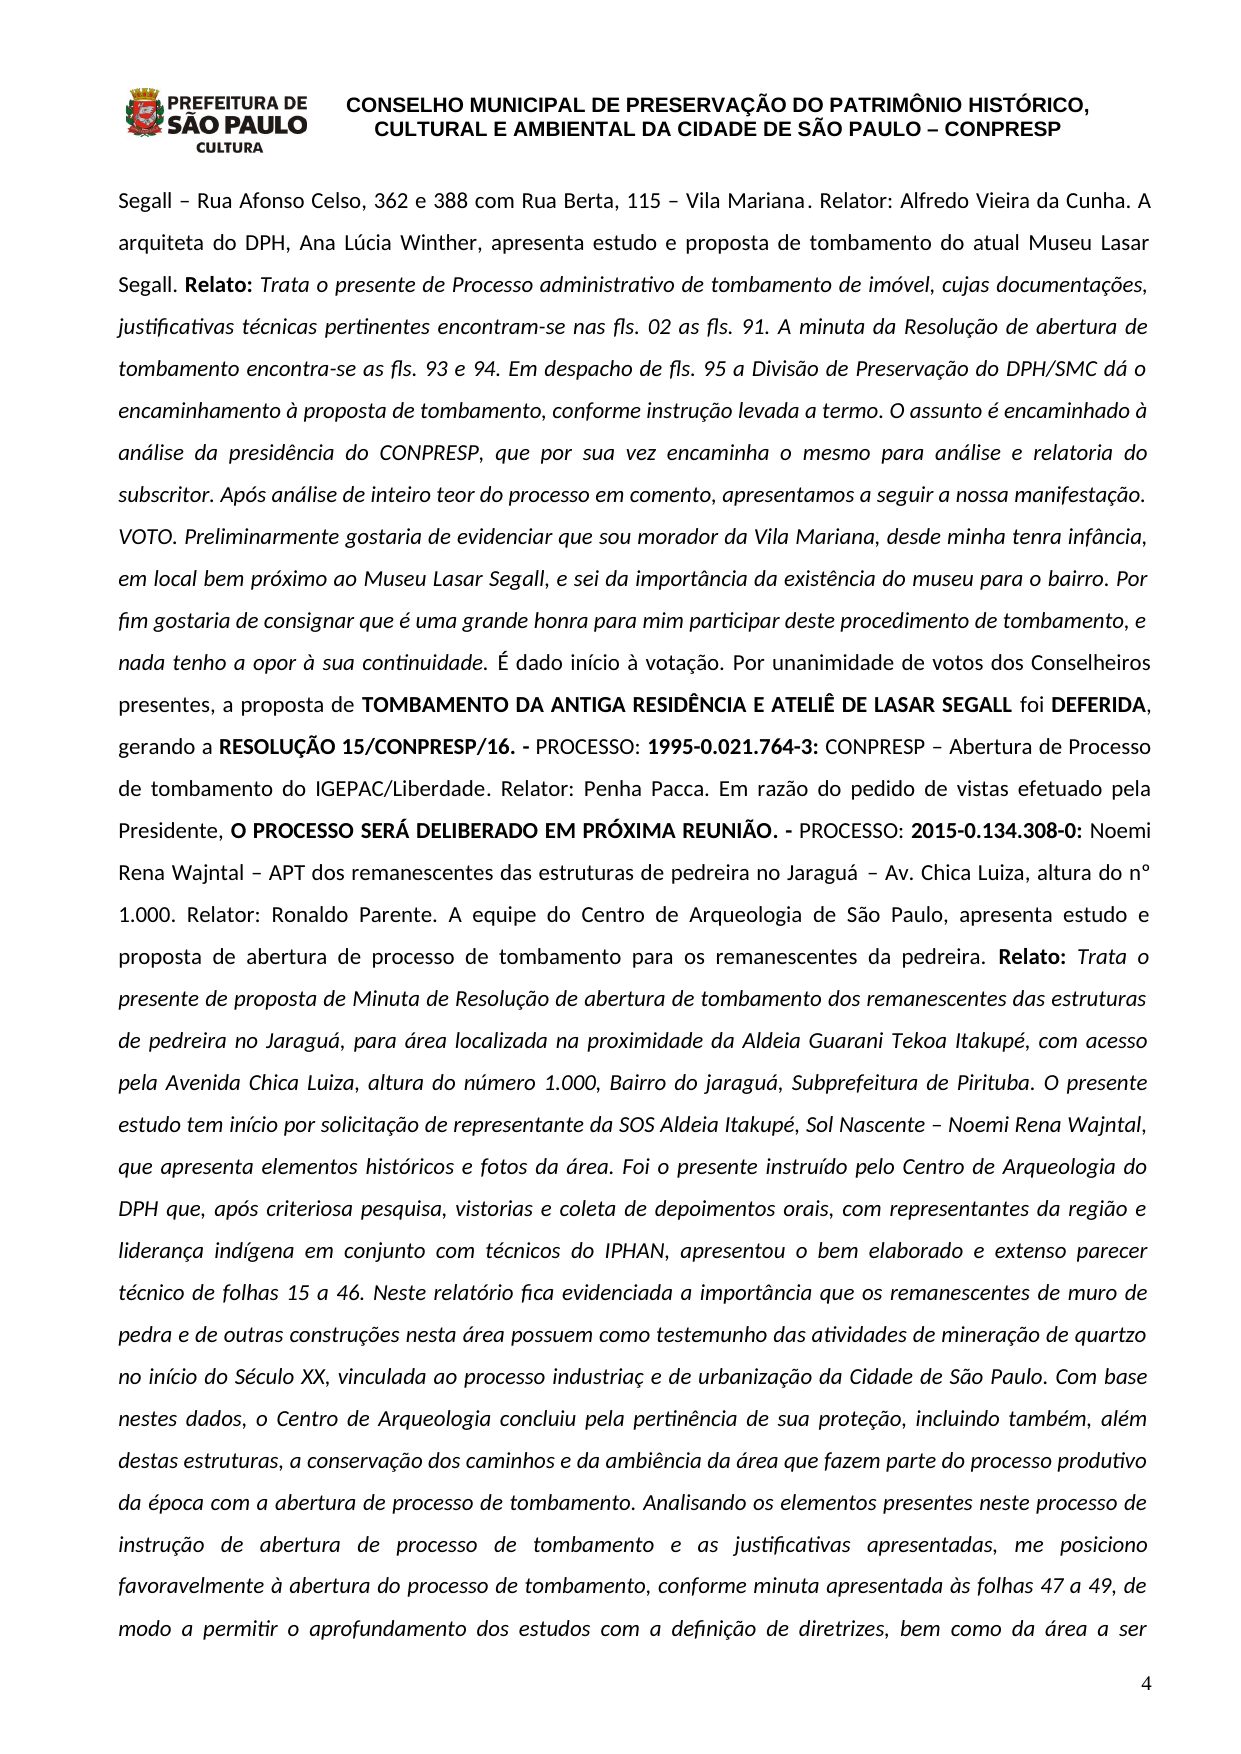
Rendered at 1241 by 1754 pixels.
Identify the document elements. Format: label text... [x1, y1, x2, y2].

text Segall – Rua Afonso Celso, 362 e 388 com Rua Berta, 115 – Vila Mariana. Relator: Alfredo Vieira da Cunha. A arquiteta do DPH, Ana Lúcia Winther, apresenta estudo e proposta de tombamento do atual Museu Lasar Segall. Relato: Trata o presente de Processo administrativo de tombamento de imóvel, cujas documentações, justificativas técnicas pertinentes encontram-se nas fls. 02 as fls. 91. A minuta da Resolução de abertura de tombamento encontra-se as fls. 93 e 94. Em despacho de fls. 95 a Divisão de Preservação do DPH/SMC dá o encaminhamento à proposta de tombamento, conforme instrução levada a termo. O assunto é encaminhado à análise da presidência do CONPRESP, que por sua vez encaminha o mesmo para análise e relatoria do subscritor. Após análise de inteiro teor do processo em comento, apresentamos a seguir a nossa manifestação. VOTO. Preliminarmente gostaria de evidenciar que sou morador da Vila Mariana, desde minha tenra infância, em local bem próximo ao Museu Lasar Segall, e sei da importância da existência do museu para o bairro. Por fim gostaria de consignar que é uma grande honra para mim participar deste procedimento de tombamento, e nada tenho a opor à sua continuidade. É dado início à votação. Por unanimidade de votos dos Conselheiros presentes, a proposta de TOMBAMENTO DA ANTIGA RESIDÊNCIA E ATELIÊ DE LASAR SEGALL foi DEFERIDA, gerando a RESOLUÇÃO 15/CONPRESP/16. - PROCESSO: 1995-0.021.764-3: CONPRESP – Abertura de Processo de tombamento do IGEPAC/Liberdade. Relator: Penha Pacca. Em razão do pedido de vistas efetuado pela Presidente, O PROCESSO SERÁ DELIBERADO EM PRÓXIMA REUNIÃO. - PROCESSO: 2015-0.134.308-0: Noemi Rena Wajntal – APT dos remanescentes das estruturas de pedreira no Jaraguá – Av. Chica Luiza, altura do nº 1.000. Relator: Ronaldo Parente. A equipe do Centro de Arqueologia de São Paulo, apresenta estudo e proposta de abertura de processo de tombamento para os remanescentes da pedreira. Relato: Trata o presente de proposta de Minuta de Resolução de abertura de tombamento dos remanescentes das estruturas de pedreira no Jaraguá, para área localizada na proximidade da Aldeia Guarani Tekoa Itakupé, com acesso pela Avenida Chica Luiza, altura do número 1.000, Bairro do jaraguá, Subprefeitura de Pirituba. O presente estudo tem início por solicitação de representante da SOS Aldeia Itakupé, Sol Nascente – Noemi Rena Wajntal, que apresenta elementos históricos e fotos da área. Foi o presente instruído pelo Centro de Arqueologia do DPH que, após criteriosa pesquisa, vistorias e coleta de depoimentos orais, com representantes da região e liderança indígena em conjunto com técnicos do IPHAN, apresentou o bem elaborado e extenso parecer técnico de folhas 15 a 46. Neste relatório fica evidenciada a importância que os remanescentes de muro de pedra e de outras construções nesta área possuem como testemunho das atividades de mineração de quartzo no início do Século XX, vinculada ao processo industriaç e de urbanização da Cidade de São Paulo. Com base nestes dados, o Centro de Arqueologia concluiu pela pertinência de sua proteção, incluindo também, além destas estruturas, a conservação dos caminhos e da ambiência da área que fazem parte do processo produtivo da época com a abertura de processo de tombamento. Analisando os elementos presentes neste processo de instrução de abertura de processo de tombamento e as justificativas apresentadas, me posiciono favoravelmente à abertura do processo de tombamento, conforme minuta apresentada às folhas 47 a 49, de modo a permitir o aprofundamento dos estudos com a definição de diretrizes, bem como da área a ser [118, 186, 1152, 1642]
